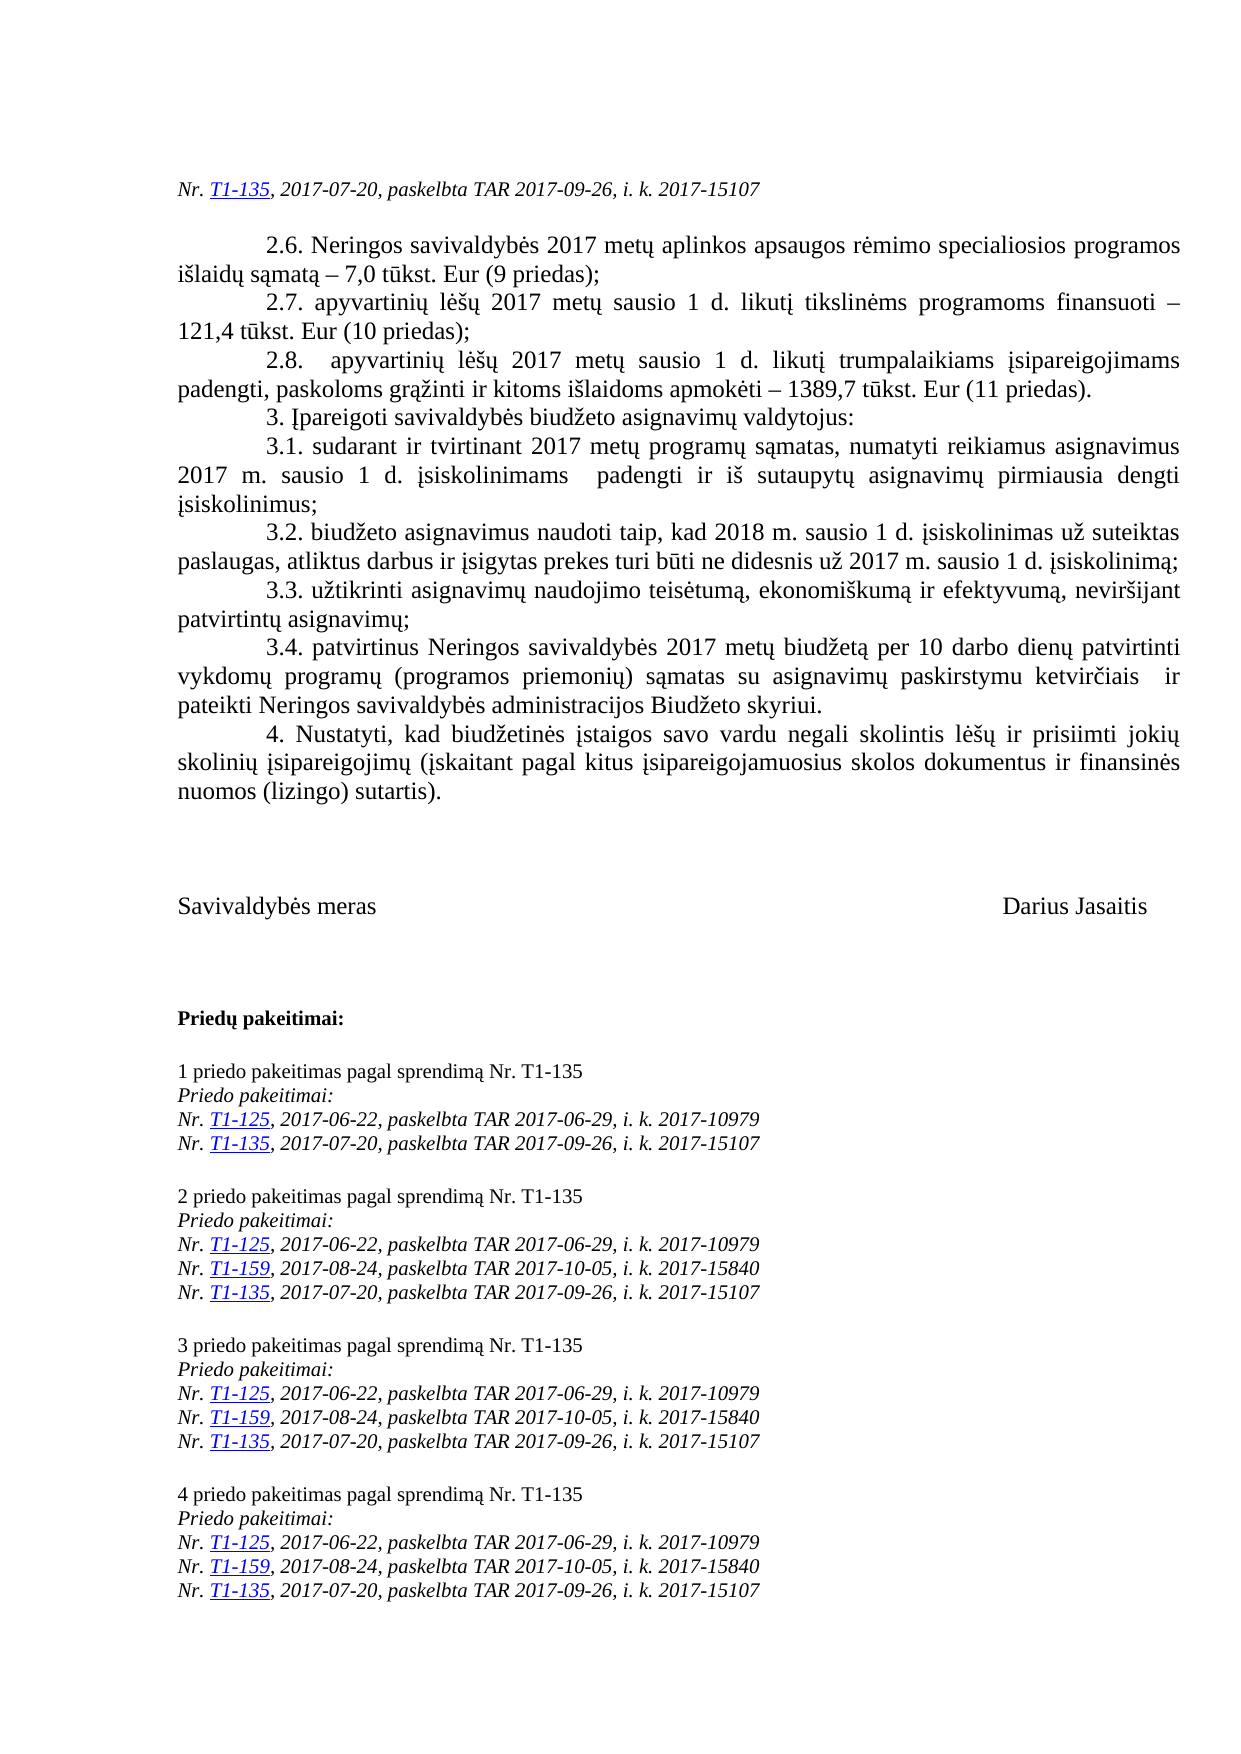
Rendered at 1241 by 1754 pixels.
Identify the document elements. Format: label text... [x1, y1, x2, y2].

text 3.2. biudžeto asignavimus naudoti taip, kad 2018 m. sausio 1 d. įsiskolinimas už suteiktas paslaugas, atliktus darbus ir įsigytas prekes turi būti ne didesnis už 2017 m. sausio 1 d. įsiskolinimą; [177, 517, 1181, 575]
text 2.7. apyvartinių lėšų 2017 metų sausio 1 d. likutį tikslinėms programoms finansuoti – 121,4 tūkst. Eur (10 priedas); [177, 287, 1181, 345]
text Nr. T1-159, 2017-08-24, paskelbta TAR 2017-10-05, i. k. 2017-15840 [177, 1256, 1181, 1280]
text 3.1. sudarant ir tvirtinant 2017 metų programų sąmatas, numatyti reikiamus asignavimus 2017 m. sausio 1 d. įsiskolinimams padengti ir iš sutaupytų asignavimų pirmiausia dengti įsiskolinimus; [177, 431, 1181, 517]
text Nr. T1-135, 2017-07-20, paskelbta TAR 2017-09-26, i. k. 2017-15107 [177, 177, 1181, 201]
text Nr. T1-135, 2017-07-20, paskelbta TAR 2017-09-26, i. k. 2017-15107 [177, 1280, 1181, 1304]
text 3.3. užtikrinti asignavimų naudojimo teisėtumą, ekonomiškumą ir efektyvumą, neviršijant patvirtintų asignavimų; [177, 575, 1181, 632]
text Priedo pakeitimai: [177, 1208, 1181, 1232]
text Priedų pakeitimai: [177, 1006, 1181, 1030]
text Nr. T1-125, 2017-06-22, paskelbta TAR 2017-06-29, i. k. 2017-10979 [177, 1530, 1181, 1554]
text Nr. T1-125, 2017-06-22, paskelbta TAR 2017-06-29, i. k. 2017-10979 [177, 1107, 1181, 1131]
text Savivaldybės meras Darius Jasaitis [177, 891, 1181, 920]
text Nr. T1-159, 2017-08-24, paskelbta TAR 2017-10-05, i. k. 2017-15840 [177, 1554, 1181, 1578]
text 2.8. apyvartinių lėšų 2017 metų sausio 1 d. likutį trumpalaikiams įsipareigojimams padengti, paskoloms grąžinti ir kitoms išlaidoms apmokėti – 1389,7 tūkst. Eur (11 priedas). [177, 345, 1181, 402]
text Nr. T1-125, 2017-06-22, paskelbta TAR 2017-06-29, i. k. 2017-10979 [177, 1381, 1181, 1405]
text Nr. T1-135, 2017-07-20, paskelbta TAR 2017-09-26, i. k. 2017-15107 [177, 1131, 1181, 1155]
text 4 priedo pakeitimas pagal sprendimą Nr. T1-135 [177, 1482, 1181, 1506]
text 4. Nustatyti, kad biudžetinės įstaigos savo vardu negali skolintis lėšų ir prisiimti jokių skolinių įsipareigojimų (įskaitant pagal kitus įsipareigojamuosius skolos dokumentus ir finansinės nuomos (lizingo) sutartis). [177, 719, 1181, 805]
text Priedo pakeitimai: [177, 1357, 1181, 1381]
text Nr. T1-125, 2017-06-22, paskelbta TAR 2017-06-29, i. k. 2017-10979 [177, 1232, 1181, 1256]
text Nr. T1-159, 2017-08-24, paskelbta TAR 2017-10-05, i. k. 2017-15840 [177, 1405, 1181, 1429]
text Nr. T1-135, 2017-07-20, paskelbta TAR 2017-09-26, i. k. 2017-15107 [177, 1578, 1181, 1602]
text Priedo pakeitimai: [177, 1506, 1181, 1530]
text 3 priedo pakeitimas pagal sprendimą Nr. T1-135 [177, 1333, 1181, 1357]
text 1 priedo pakeitimas pagal sprendimą Nr. T1-135 [177, 1059, 1181, 1083]
text 2.6. Neringos savivaldybės 2017 metų aplinkos apsaugos rėmimo specialiosios programos išlaidų sąmatą – 7,0 tūkst. Eur (9 priedas); [177, 230, 1181, 287]
text 2 priedo pakeitimas pagal sprendimą Nr. T1-135 [177, 1184, 1181, 1208]
text Nr. T1-135, 2017-07-20, paskelbta TAR 2017-09-26, i. k. 2017-15107 [177, 1429, 1181, 1453]
text 3.4. patvirtinus Neringos savivaldybės 2017 metų biudžetą per 10 darbo dienų patvirtinti vykdomų programų (programos priemonių) sąmatas su asignavimų paskirstymu ketvirčiais ir pateikti Neringos savivaldybės administracijos Biudžeto skyriui. [177, 632, 1181, 719]
text 3. Įpareigoti savivaldybės biudžeto asignavimų valdytojus: [177, 402, 1181, 431]
text Priedo pakeitimai: [177, 1083, 1181, 1107]
